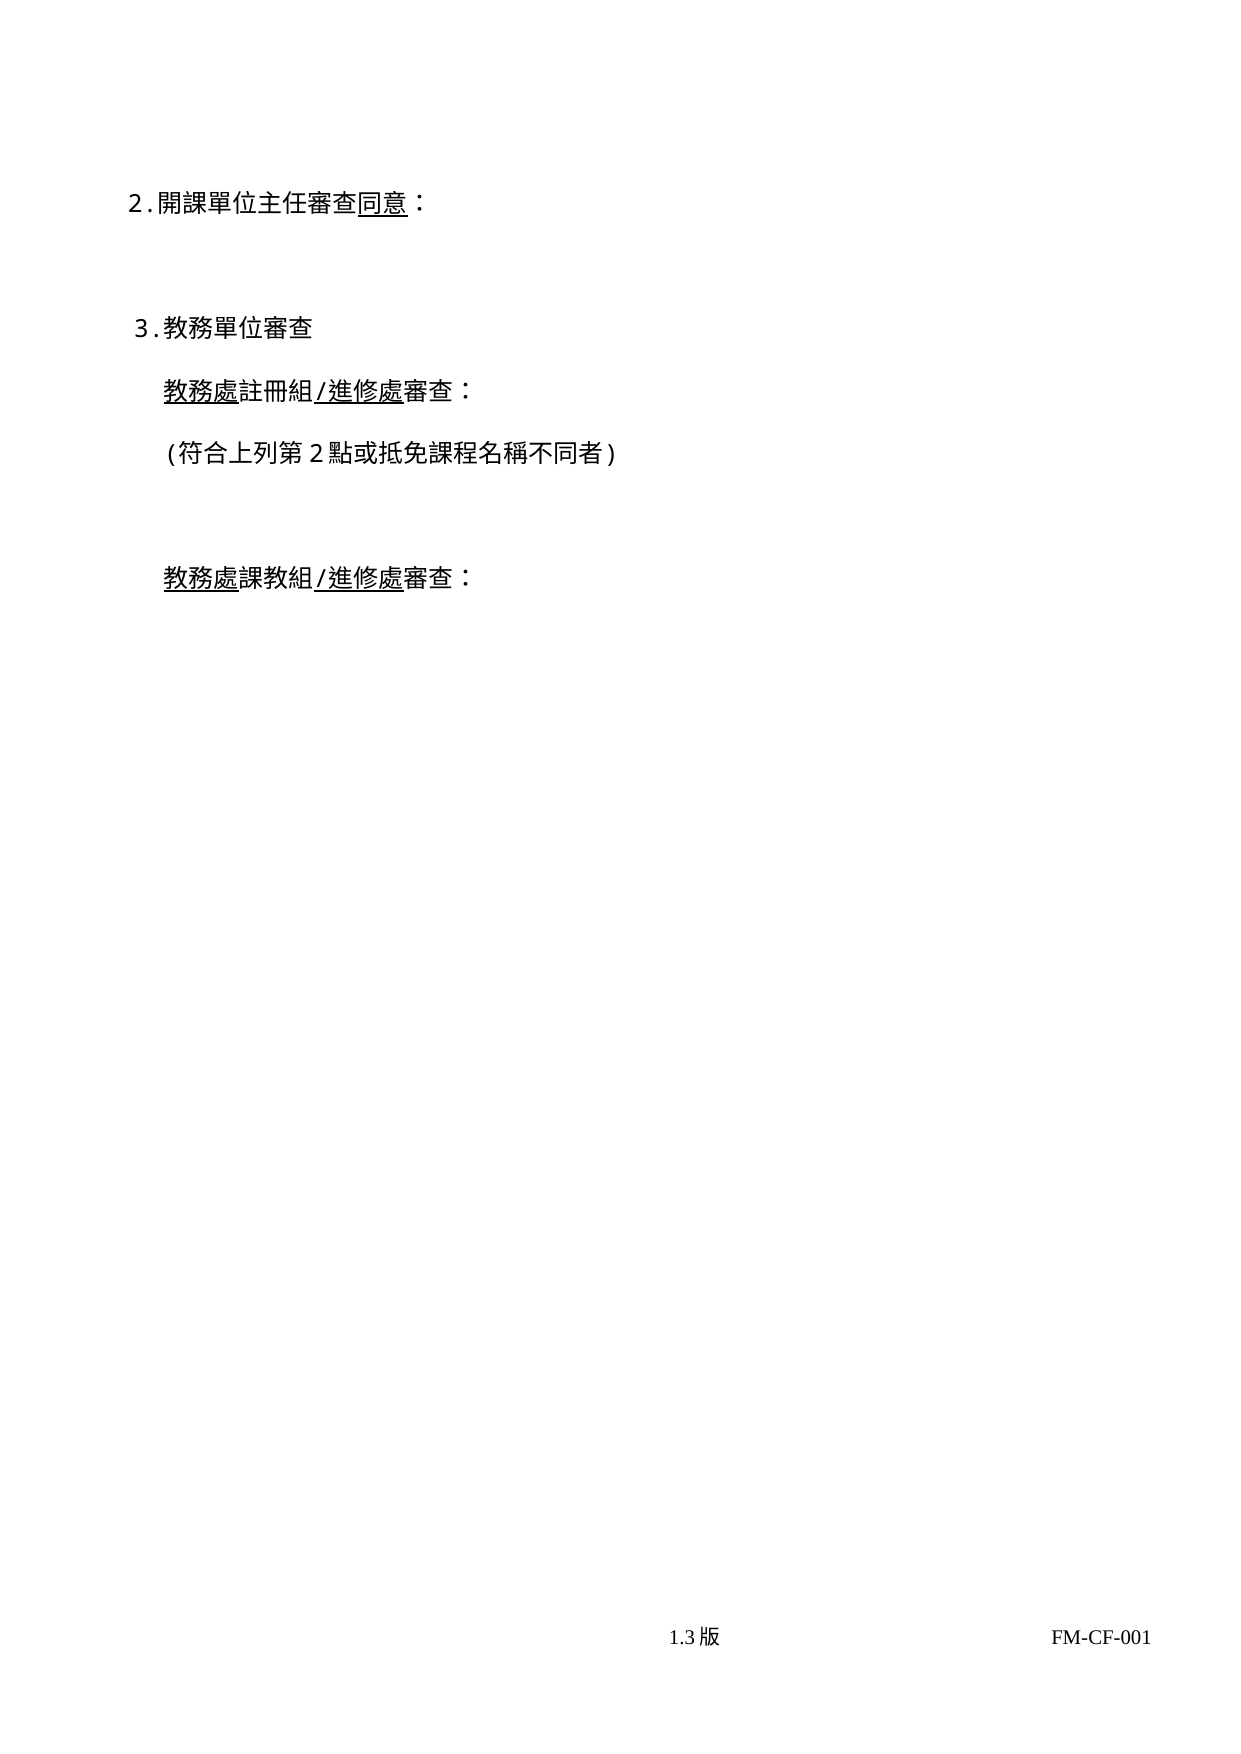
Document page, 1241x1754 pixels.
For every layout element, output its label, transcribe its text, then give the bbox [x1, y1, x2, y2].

text 教務處課教組/進修處審查： [89, 535, 1152, 598]
text 2.開課單位主任審查同意： [89, 160, 1152, 223]
text (符合上列第2點或抵免課程名稱不同者) [89, 410, 1152, 473]
text 教務處註冊組/進修處審查： [89, 348, 1152, 410]
text 3.教務單位審查 [89, 285, 1152, 348]
